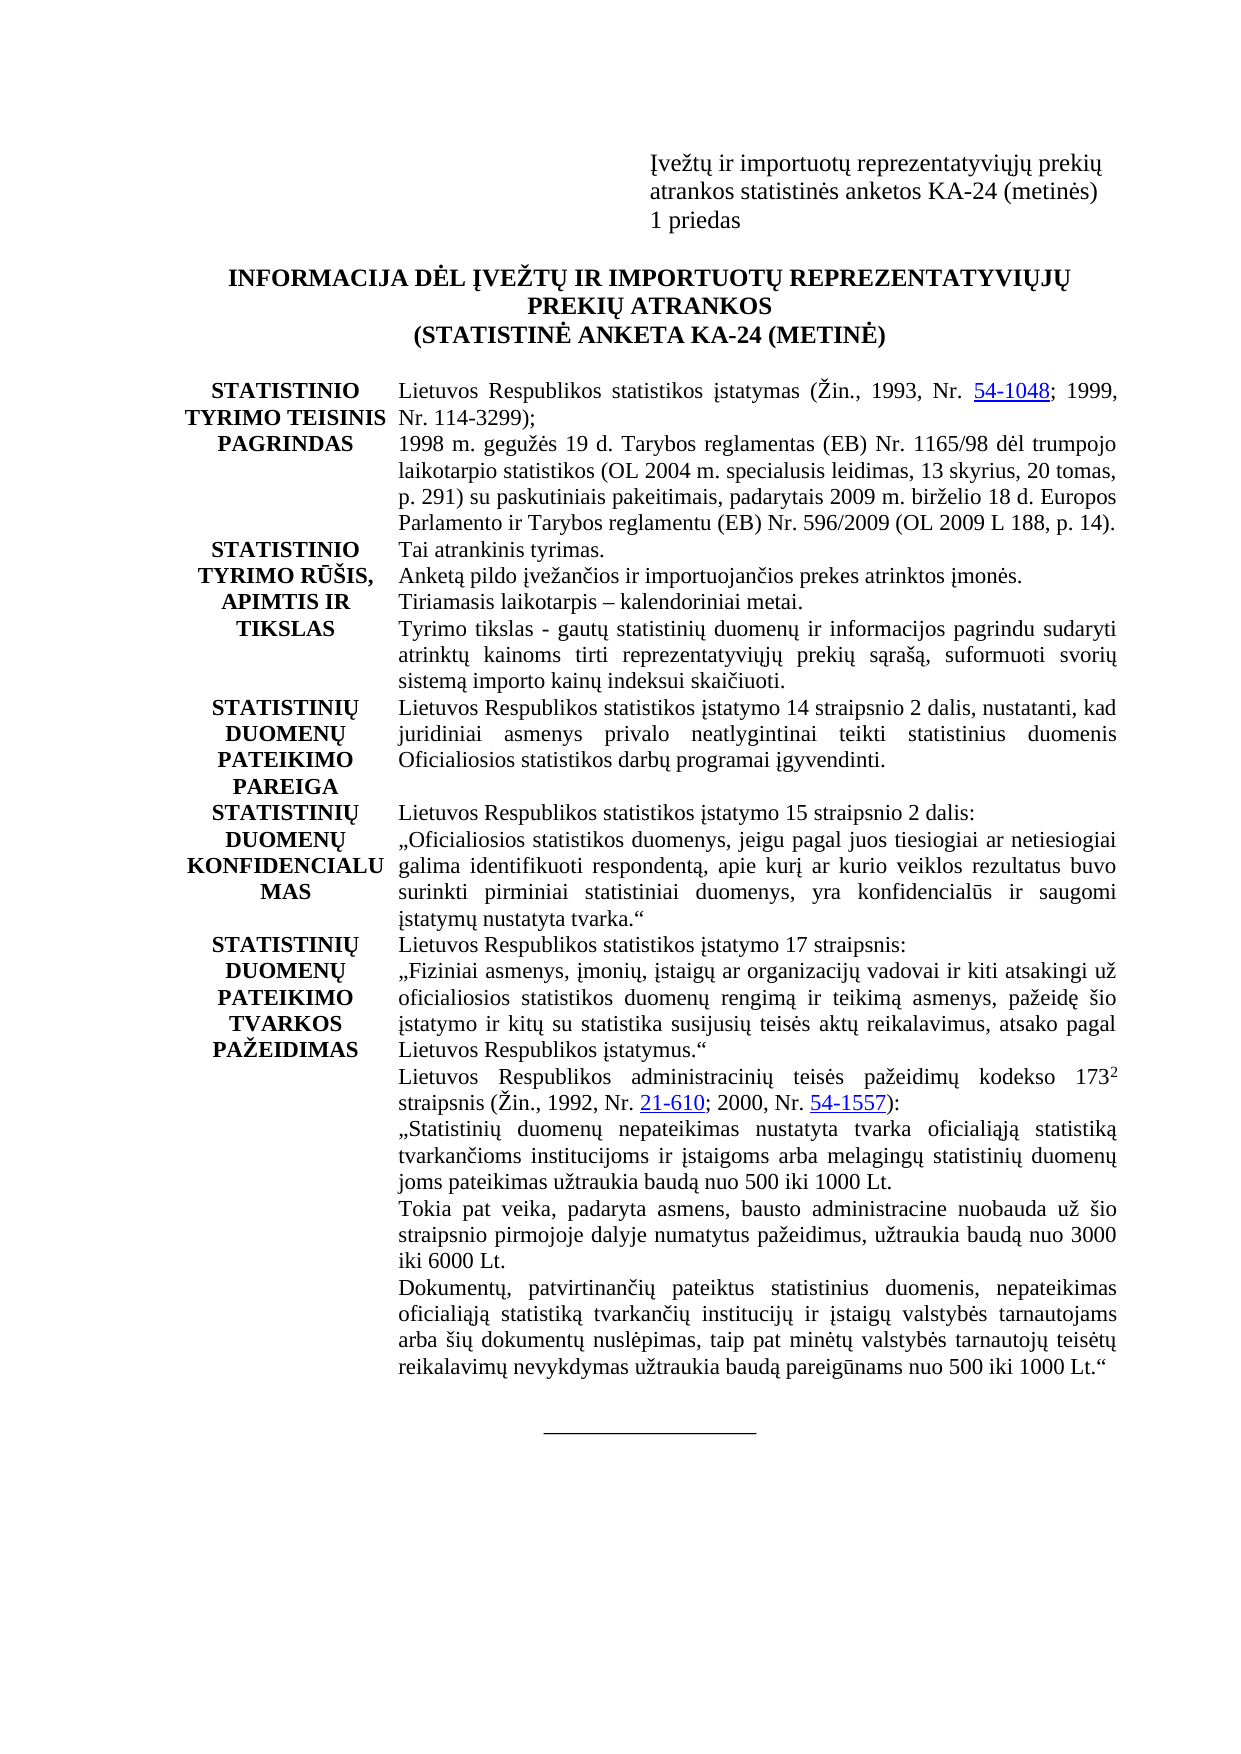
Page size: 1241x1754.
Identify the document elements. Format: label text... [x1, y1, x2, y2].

text atrankos statistinės anketos KA-24 (metinės) [649, 176, 1122, 205]
table_cell Lietuvos Respublikos statistikos įstatymo 14 straipsnio 2 dalis, nustatanti, kad juridiniai asmenys privalo neatlygintinai teikti statistinius duomenis Oficialiosios statistikos darbų programai įgyvendinti. [394, 694, 1122, 799]
table_cell STATISTINIŲ DUOMENŲ KONFIDENCIALUMAS [177, 799, 394, 931]
table_header STATISTINIO TYRIMO TEISINIS PAGRINDAS [177, 378, 394, 536]
text _________________ [177, 1408, 1122, 1437]
table_cell STATISTINIŲ DUOMENŲ PATEIKIMO TVARKOS PAŽEIDIMAS [177, 931, 394, 1379]
text 1 priedas [649, 205, 1122, 234]
table_header Lietuvos Respublikos statistikos įstatymas (Žin., 1993, Nr. 54-1048; 1999, Nr. 114-3299); 1998 m. gegužės 19 d. Tarybos reglamentas (EB) Nr. 1165/98 dėl trumpojo laikotarpio statistikos (OL 2004 m. specialusis leidimas, 13 skyrius, 20 tomas, p. 291) su paskutiniais pakeitimais, padarytais 2009 m. birželio 18 d. Europos Parlamento ir Tarybos reglamentu (EB) Nr. 596/2009 (OL 2009 L 188, p. 14). [394, 378, 1122, 536]
table_cell Lietuvos Respublikos statistikos įstatymo 17 straipsnis: „Fiziniai asmenys, įmonių, įstaigų ar organizacijų vadovai ir kiti atsakingi už oficialiosios statistikos duomenų rengimą ir teikimą asmenys, pažeidę šio įstatymo ir kitų su statistika susijusių teisės aktų reikalavimus, atsako pagal Lietuvos Respublikos įstatymus.“ Lietuvos Respublikos administracinių teisės pažeidimų kodekso 1732 straipsnis (Žin., 1992, Nr. 21-610; 2000, Nr. 54-1557): „Statistinių duomenų nepateikimas nustatyta tvarka oficialiąją statistiką tvarkančioms institucijoms ir įstaigoms arba melagingų statistinių duomenų joms pateikimas užtraukia baudą nuo 500 iki 1000 Lt. Tokia pat veika, padaryta asmens, bausto administracine nuobauda už šio straipsnio pirmojoje dalyje numatytus pažeidimus, užtraukia baudą nuo 3000 iki 6000 Lt. Dokumentų, patvirtinančių pateiktus statistinius duomenis, nepateikimas oficialiąją statistiką tvarkančių institucijų ir įstaigų valstybės tarnautojams arba šių dokumentų nuslėpimas, taip pat minėtų valstybės tarnautojų teisėtų reikalavimų nevykdymas užtraukia baudą pareigūnams nuo 500 iki 1000 Lt.“ [394, 931, 1122, 1379]
text Įvežtų ir importuotų reprezentatyviųjų prekių [649, 148, 1122, 176]
table_cell Lietuvos Respublikos statistikos įstatymo 15 straipsnio 2 dalis: „Oficialiosios statistikos duomenys, jeigu pagal juos tiesiogiai ar netiesiogiai galima identifikuoti respondentą, apie kurį ar kurio veiklos rezultatus buvo surinkti pirminiai statistiniai duomenys, yra konfidencialūs ir saugomi įstatymų nustatyta tvarka.“ [394, 799, 1122, 931]
table_cell STATISTINIŲ DUOMENŲ PATEIKIMO PAREIGA [177, 694, 394, 799]
text (STATISTINĖ ANKETA KA-24 (METINĖ) [177, 320, 1122, 349]
table_cell Tai atrankinis tyrimas. Anketą pildo įvežančios ir importuojančios prekes atrinktos įmonės. Tiriamasis laikotarpis – kalendoriniai metai. Tyrimo tikslas - gautų statistinių duomenų ir informacijos pagrindu sudaryti atrinktų kainoms tirti reprezentatyviųjų prekių sąrašą, suformuoti svorių sistemą importo kainų indeksui skaičiuoti. [394, 536, 1122, 694]
text INFORMACIJA DĖL ĮVEŽTŲ IR IMPORTUOTŲ REPREZENTATYVIŲJŲ PREKIŲ ATRANKOS [177, 263, 1122, 320]
table_cell STATISTINIO TYRIMO RŪŠIS, APIMTIS IR TIKSLAS [177, 536, 394, 694]
